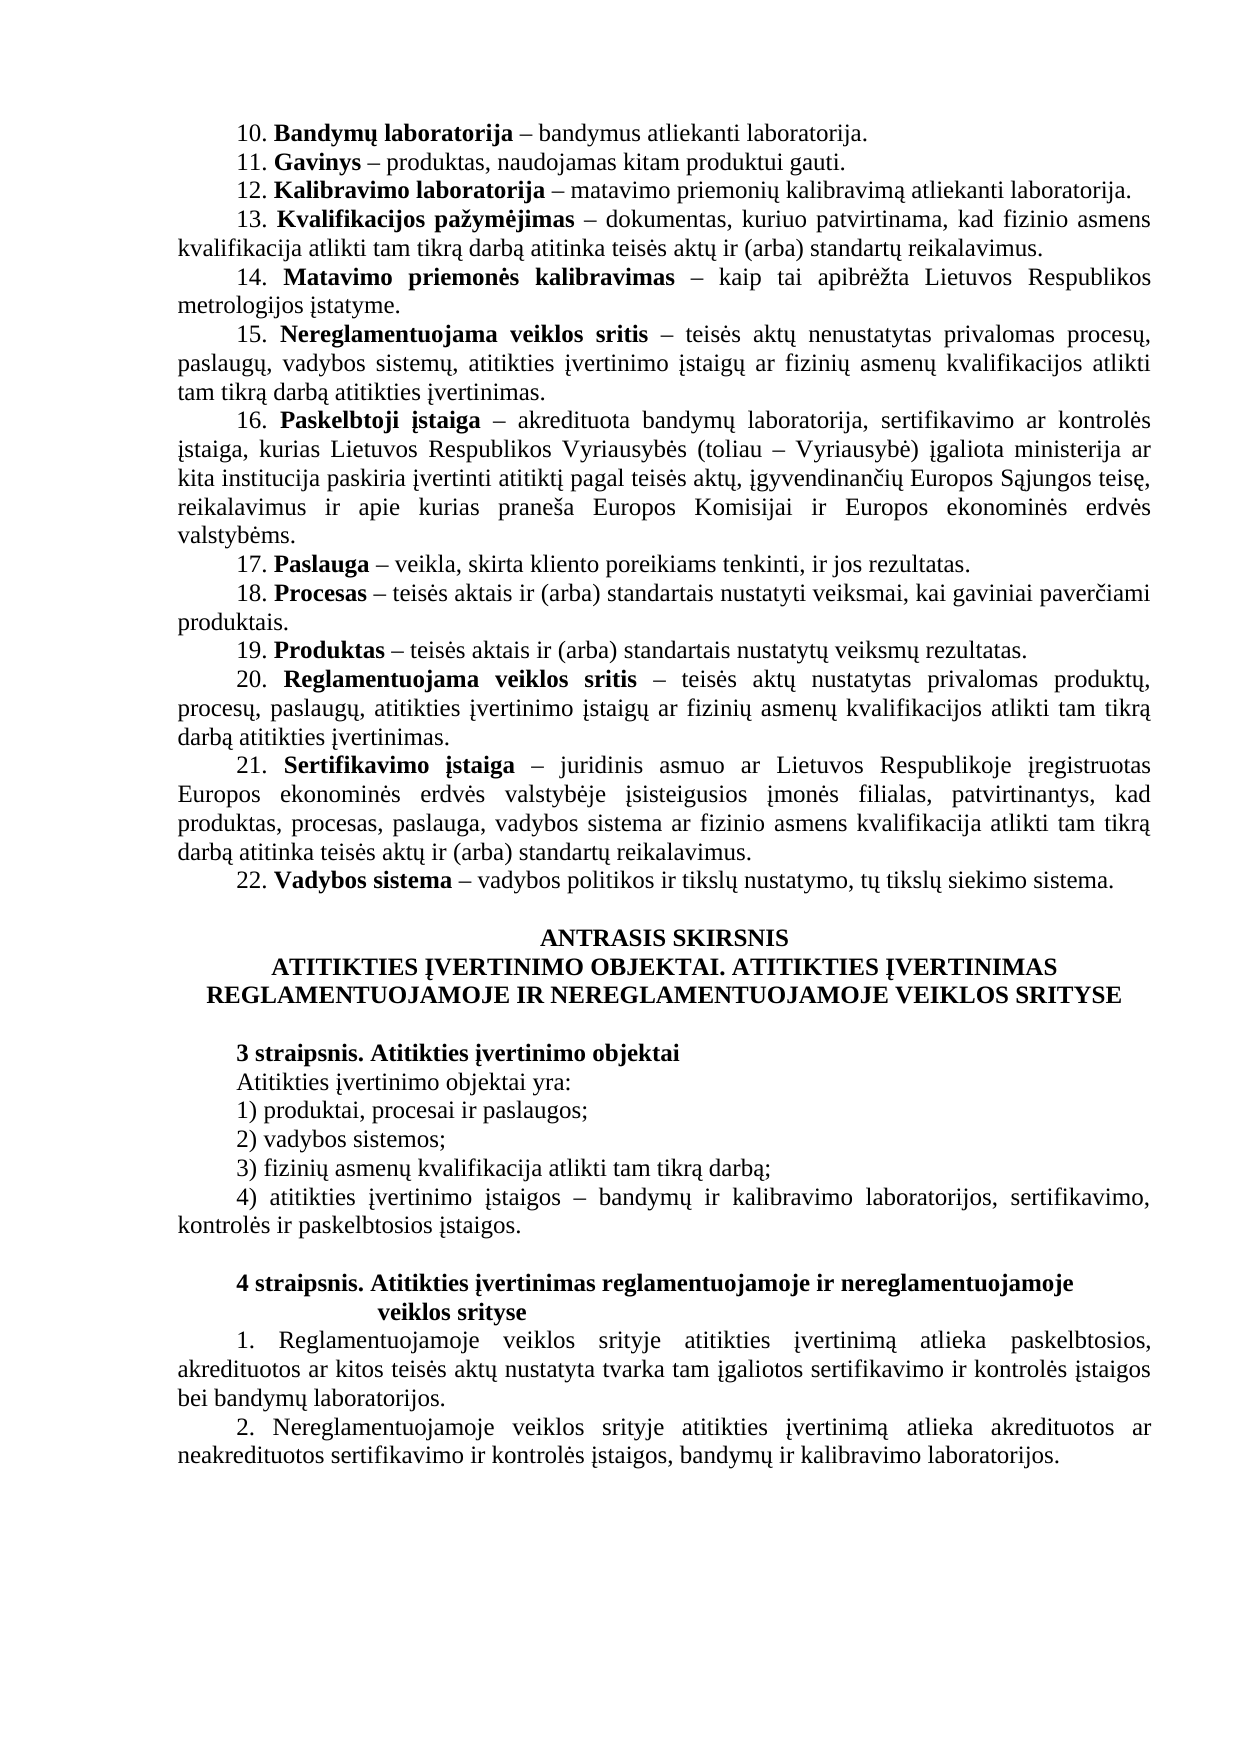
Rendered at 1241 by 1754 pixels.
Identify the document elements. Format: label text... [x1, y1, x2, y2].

text 15. Nereglamentuojama veiklos sritis – teisės aktų nenustatytas privalomas procesų, paslaugų, vadybos sistemų, atitikties įvertinimo įstaigų ar fizinių asmenų kvalifikacijos atlikti tam tikrą darbą atitikties įvertinimas. [177, 319, 1152, 406]
text 3 straipsnis. Atitikties įvertinimo objektai [177, 1038, 1152, 1067]
text 3) fizinių asmenų kvalifikacija atlikti tam tikrą darbą; [177, 1153, 1152, 1182]
text 1) produktai, procesai ir paslaugos; [177, 1096, 1152, 1124]
text 12. Kalibravimo laboratorija – matavimo priemonių kalibravimą atliekanti laboratorija. [177, 176, 1152, 204]
text 19. Produktas – teisės aktais ir (arba) standartais nustatytų veiksmų rezultatas. [177, 636, 1152, 664]
text 11. Gavinys – produktas, naudojamas kitam produktui gauti. [177, 147, 1152, 176]
text 21. Sertifikavimo įstaiga – juridinis asmuo ar Lietuvos Respublikoje įregistruotas Europos ekonominės erdvės valstybėje įsisteigusios įmonės filialas, patvirtinantys, kad produktas, procesas, paslauga, vadybos sistema ar fizinio asmens kvalifikacija atlikti tam tikrą darbą atitinka teisės aktų ir (arba) standartų reikalavimus. [177, 751, 1152, 866]
text 2) vadybos sistemos; [177, 1124, 1152, 1153]
text 10. Bandymų laboratorija – bandymus atliekanti laboratorija. [177, 118, 1152, 147]
text 4 straipsnis. Atitikties įvertinimas reglamentuojamoje ir nereglamentuojamoje veiklos srityse [236, 1268, 1152, 1326]
text 17. Paslauga – veikla, skirta kliento poreikiams tenkinti, ir jos rezultatas. [177, 549, 1152, 578]
text ANTRASIS SKIRSNIS [177, 923, 1152, 952]
text 22. Vadybos sistema – vadybos politikos ir tikslų nustatymo, tų tikslų siekimo sistema. [177, 866, 1152, 894]
text 16. Paskelbtoji įstaiga – akredituota bandymų laboratorija, sertifikavimo ar kontrolės įstaiga, kurias Lietuvos Respublikos Vyriausybės (toliau – Vyriausybė) įgaliota ministerija ar kita institucija paskiria įvertinti atitiktį pagal teisės aktų, įgyvendinančių Europos Sąjungos teisę, reikalavimus ir apie kurias praneša Europos Komisijai ir Europos ekonominės erdvės valstybėms. [177, 406, 1152, 549]
text 1. Reglamentuojamoje veiklos srityje atitikties įvertinimą atlieka paskelbtosios, akredituotos ar kitos teisės aktų nustatyta tvarka tam įgaliotos sertifikavimo ir kontrolės įstaigos bei bandymų laboratorijos. [177, 1326, 1152, 1412]
text 13. Kvalifikacijos pažymėjimas – dokumentas, kuriuo patvirtinama, kad fizinio asmens kvalifikacija atlikti tam tikrą darbą atitinka teisės aktų ir (arba) standartų reikalavimus. [177, 204, 1152, 262]
text Atitikties įvertinimo objektai yra: [177, 1067, 1152, 1096]
text 18. Procesas – teisės aktais ir (arba) standartais nustatyti veiksmai, kai gaviniai paverčiami produktais. [177, 578, 1152, 636]
text 2. Nereglamentuojamoje veiklos srityje atitikties įvertinimą atlieka akredituotos ar neakredituotos sertifikavimo ir kontrolės įstaigos, bandymų ir kalibravimo laboratorijos. [177, 1412, 1152, 1469]
text 14. Matavimo priemonės kalibravimas – kaip tai apibrėžta Lietuvos Respublikos metrologijos įstatyme. [177, 262, 1152, 319]
text ATITIKTIES ĮVERTINIMO OBJEKTAI. ATITIKTIES ĮVERTINIMAS REGLAMENTUOJAMOJE IR NEREGLAMENTUOJAMOJE VEIKLOS SRITYSE [177, 952, 1152, 1009]
text 20. Reglamentuojama veiklos sritis – teisės aktų nustatytas privalomas produktų, procesų, paslaugų, atitikties įvertinimo įstaigų ar fizinių asmenų kvalifikacijos atlikti tam tikrą darbą atitikties įvertinimas. [177, 664, 1152, 751]
text 4) atitikties įvertinimo įstaigos – bandymų ir kalibravimo laboratorijos, sertifikavimo, kontrolės ir paskelbtosios įstaigos. [177, 1182, 1152, 1239]
